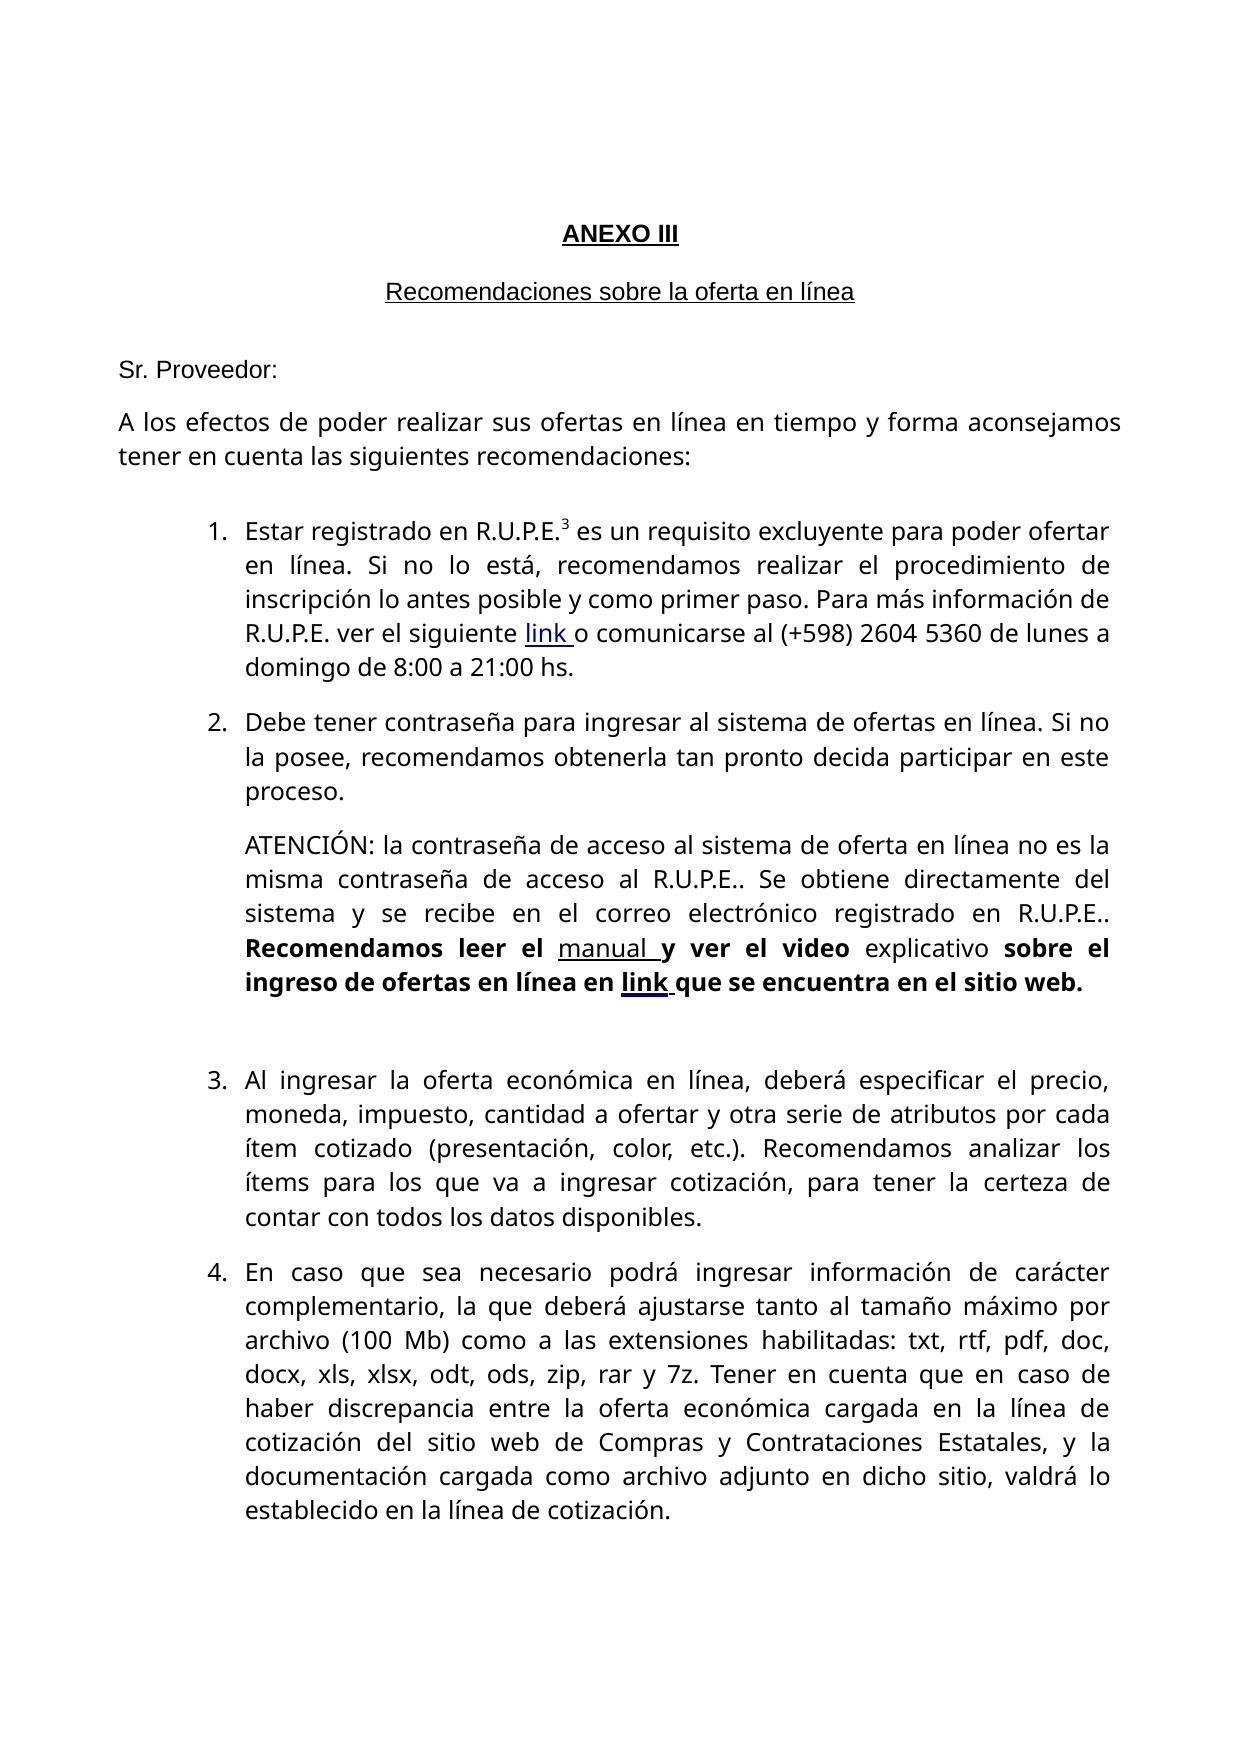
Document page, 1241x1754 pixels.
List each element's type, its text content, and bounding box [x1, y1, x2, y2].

subtitle Recomendaciones sobre la oferta en línea [118, 277, 1122, 306]
list Debe tener contraseña para ingresar al sistema de ofertas en línea. Si no la posee, recomendamos obtenerla tan pronto decida participar en este proceso. [207, 705, 1110, 807]
list En caso que sea necesario podrá ingresar información de carácter complementario, la que deberá ajustarse tanto al tamaño máximo por archivo (100 Mb) como a las extensiones habilitadas: txt, rtf, pdf, doc, docx, xls, xlsx, odt, ods, zip, rar y 7z. Tener en cuenta que en caso de haber discrepancia entre la oferta económica cargada en la línea de cotización del sitio web de Compras y Contrataciones Estatales, y la documentación cargada como archivo adjunto en dicho sitio, valdrá lo establecido en la línea de cotización. [207, 1254, 1111, 1527]
list Al ingresar la oferta económica en línea, deberá especificar el precio, moneda, impuesto, cantidad a ofertar y otra serie de atributos por cada ítem cotizado (presentación, color, etc.). Recomendamos analizar los ítems para los que va a ingresar cotización, para tener la certeza de contar con todos los datos disponibles. [207, 1063, 1111, 1233]
subtitle ANEXO III [118, 219, 1122, 248]
text Sr. Proveedor: [118, 355, 1122, 384]
list Estar registrado en R.U.P.E.3 es un requisito excluyente para poder ofertar en línea. Si no lo está, recomendamos realizar el procedimiento de inscripción lo antes posible y como primer paso. Para más información de R.U.P.E. ver el siguiente link o comunicarse al (+598) 2604 5360 de lunes a domingo de 8:00 a 21:00 hs. [207, 514, 1110, 684]
text A los efectos de poder realizar sus ofertas en línea en tiempo y forma aconsejamos tener en cuenta las siguientes recomendaciones: [118, 404, 1122, 473]
text ATENCIÓN: la contraseña de acceso al sistema de oferta en línea no es la misma contraseña de acceso al R.U.P.E.. Se obtiene directamente del sistema y se recibe en el correo electrónico registrado en R.U.P.E.. Recomendamos leer el manual y ver el video explicativo sobre el ingreso de ofertas en línea en link que se encuentra en el sitio web. [244, 828, 1111, 998]
